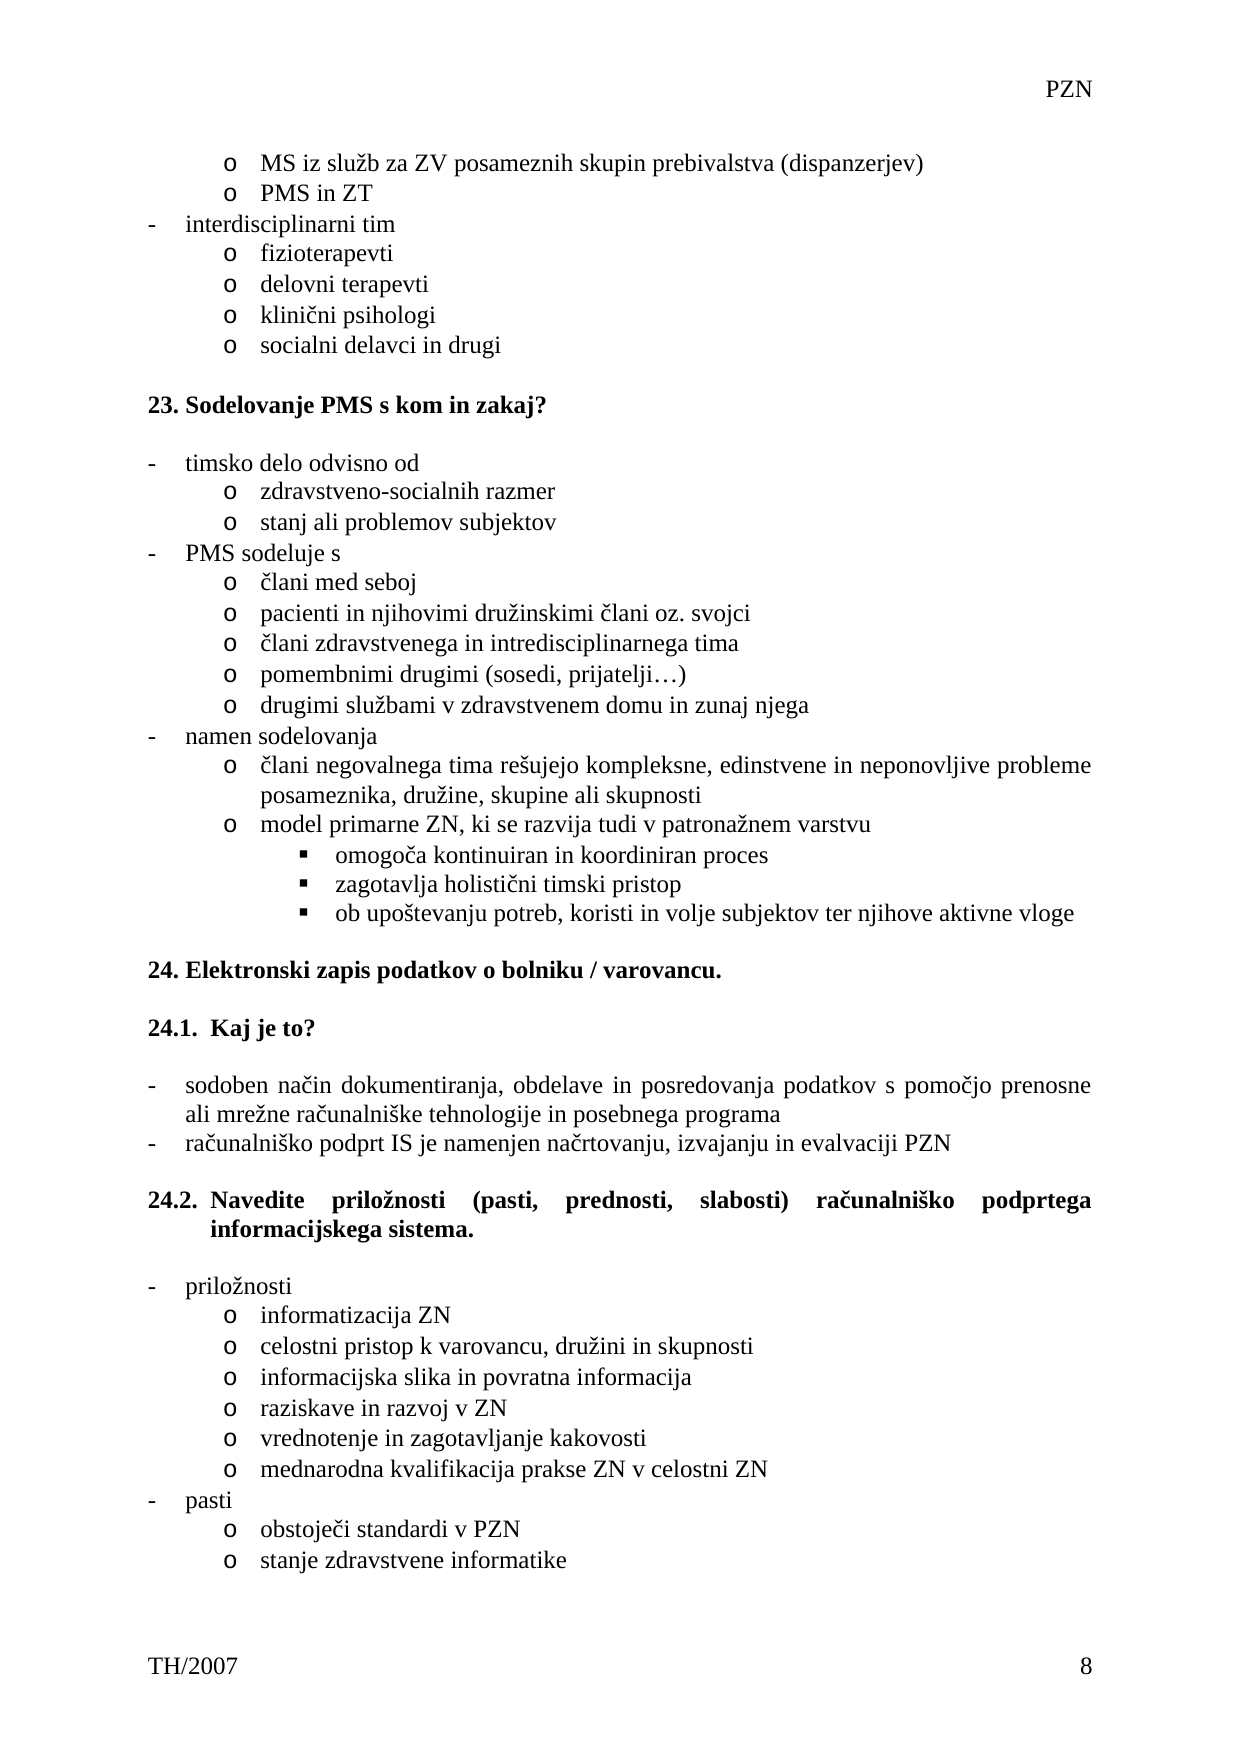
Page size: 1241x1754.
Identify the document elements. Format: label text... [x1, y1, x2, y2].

list stanje zdravstvene informatike [223, 1545, 1092, 1576]
subtitle Navedite priložnosti (pasti, prednosti, slabosti) računalniško podprtega informacijskega sistema. [148, 1185, 1092, 1243]
list raziskave in razvoj v ZN [223, 1393, 1092, 1423]
list pacienti in njihovimi družinskimi člani oz. svojci [223, 598, 1092, 628]
list timsko delo odvisno od [148, 448, 1092, 476]
list MS iz služb za ZV posameznih skupin prebivalstva (dispanzerjev) [223, 148, 1092, 178]
list člani zdravstvenega in intredisciplinarnega tima [223, 628, 1092, 659]
list model primarne ZN, ki se razvija tudi v patronažnem varstvu [223, 809, 1092, 840]
list interdisciplinarni tim [148, 209, 1092, 238]
list obstoječi standardi v PZN [223, 1514, 1092, 1545]
list delovni terapevti [223, 269, 1092, 300]
list pomembnimi drugimi (sosedi, prijatelji…) [223, 659, 1092, 690]
list PMS sodeluje s [148, 538, 1092, 567]
list klinični psihologi [223, 300, 1092, 331]
subtitle Elektronski zapis podatkov o bolniku / varovancu. [148, 955, 1092, 984]
list namen sodelovanja [148, 721, 1092, 750]
list priložnosti [148, 1271, 1092, 1300]
list ob upoštevanju potreb, koristi in volje subjektov ter njihove aktivne vloge [298, 898, 1092, 926]
list sodoben način dokumentiranja, obdelave in posredovanja podatkov s pomočjo prenosne ali mrežne računalniške tehnologije in posebnega programa [148, 1070, 1092, 1128]
list omogoča kontinuiran in koordiniran proces [298, 840, 1092, 869]
list pasti [148, 1485, 1092, 1514]
list fizioterapevti [223, 238, 1092, 269]
list stanj ali problemov subjektov [223, 507, 1092, 538]
list računalniško podprt IS je namenjen načrtovanju, izvajanju in evalvaciji PZN [148, 1128, 1092, 1156]
list PMS in ZT [223, 178, 1092, 209]
list člani med seboj [223, 567, 1092, 598]
subtitle Kaj je to? [148, 1013, 1092, 1041]
subtitle Sodelovanje PMS s kom in zakaj? [148, 390, 1092, 419]
list zdravstveno-socialnih razmer [223, 476, 1092, 507]
list drugimi službami v zdravstvenem domu in zunaj njega [223, 690, 1092, 721]
list zagotavlja holistični timski pristop [298, 869, 1092, 898]
list vrednotenje in zagotavljanje kakovosti [223, 1423, 1092, 1454]
list člani negovalnega tima rešujejo kompleksne, edinstvene in neponovljive probleme posameznika, družine, skupine ali skupnosti [223, 750, 1092, 809]
list informacijska slika in povratna informacija [223, 1362, 1092, 1393]
list mednarodna kvalifikacija prakse ZN v celostni ZN [223, 1454, 1092, 1485]
list informatizacija ZN [223, 1300, 1092, 1331]
list socialni delavci in drugi [223, 331, 1092, 361]
list celostni pristop k varovancu, družini in skupnosti [223, 1331, 1092, 1362]
